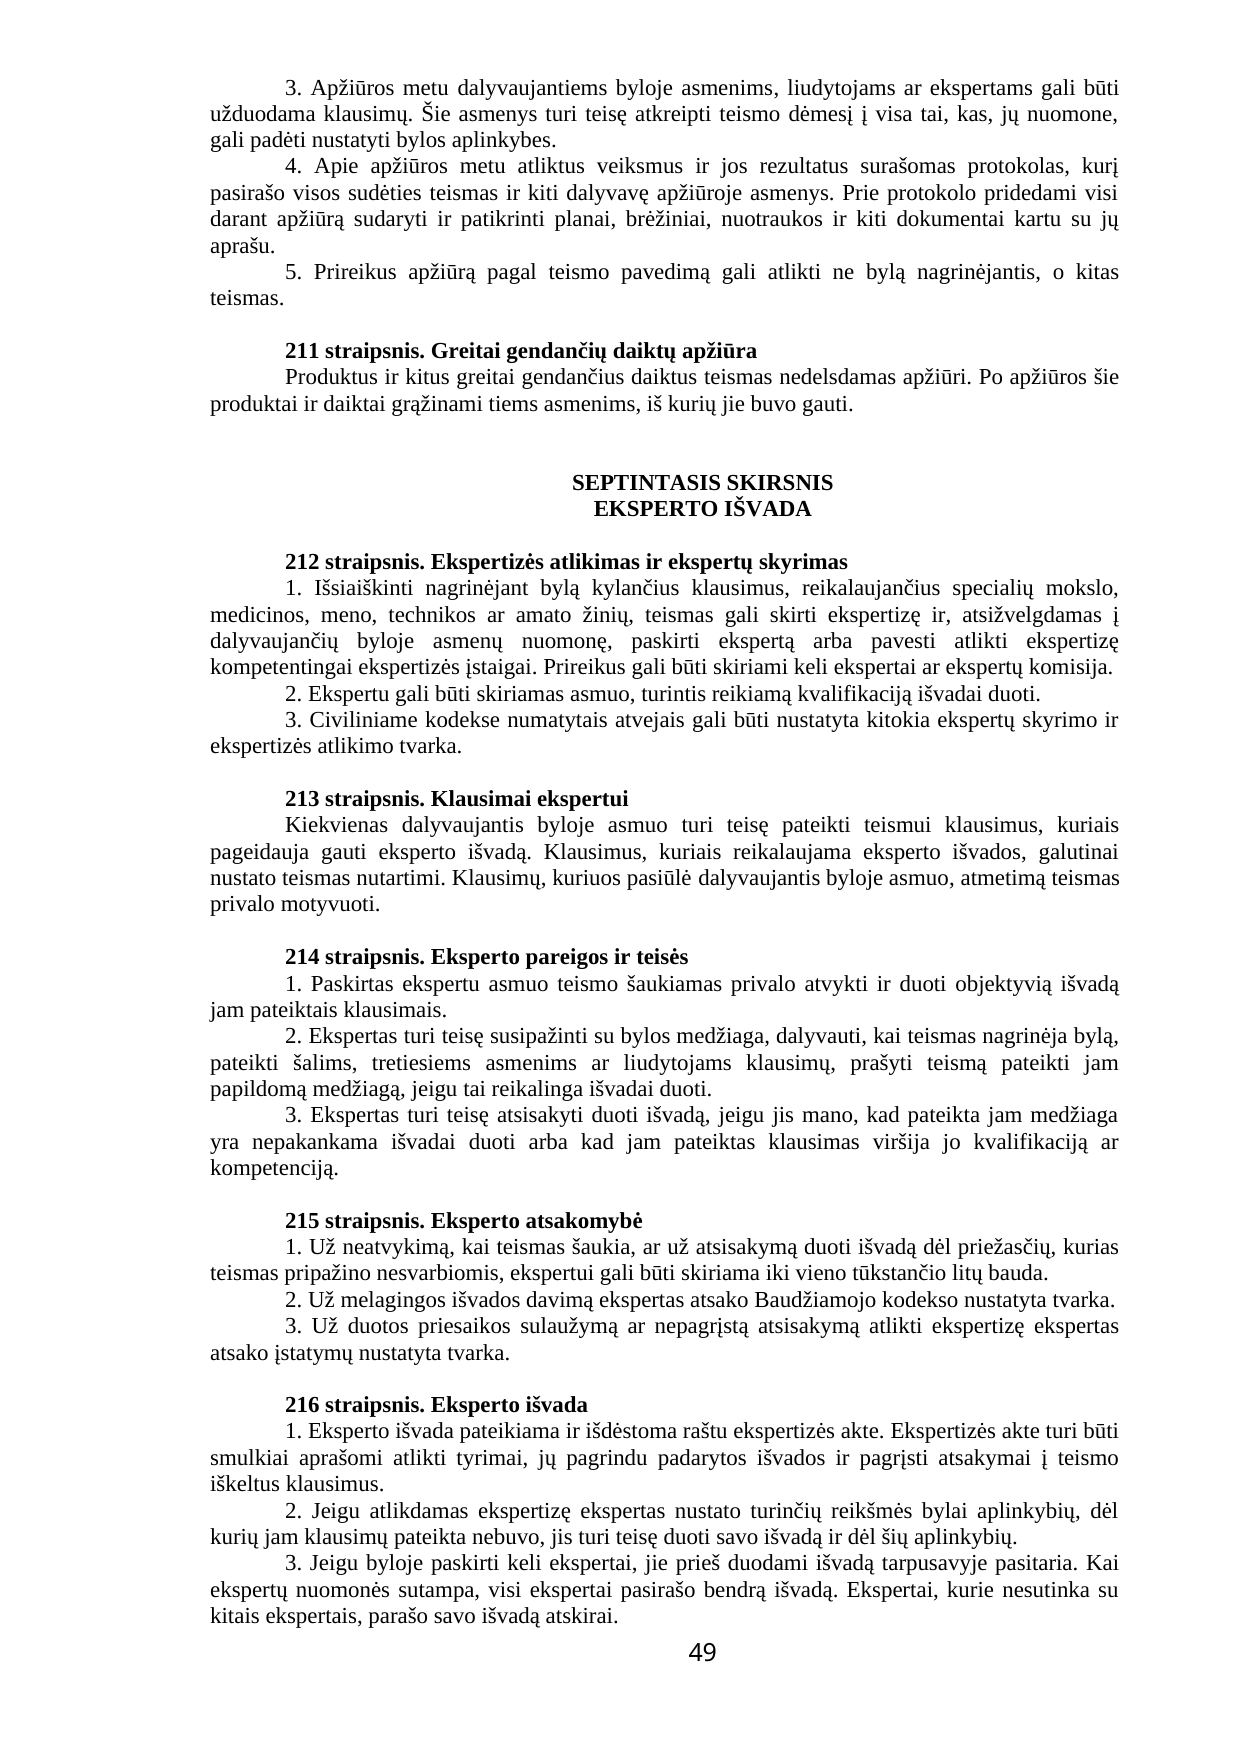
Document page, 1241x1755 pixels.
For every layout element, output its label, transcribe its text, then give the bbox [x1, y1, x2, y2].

text 215 straipsnis. Eksperto atsakomybė [210, 1207, 1120, 1233]
text 3. Už duotos priesaikos sulaužymą ar nepagrįstą atsisakymą atlikti ekspertizę ekspertas atsako įstatymų nustatyta tvarka. [210, 1312, 1120, 1365]
text 5. Prireikus apžiūrą pagal teismo pavedimą gali atlikti ne bylą nagrinėjantis, o kitas teismas. [210, 258, 1120, 311]
text Kiekvienas dalyvaujantis byloje asmuo turi teisę pateikti teismui klausimus, kuriais pageidauja gauti eksperto išvadą. Klausimus, kuriais reikalaujama eksperto išvados, galutinai nustato teismas nutartimi. Klausimų, kuriuos pasiūlė dalyvaujantis byloje asmuo, atmetimą teismas privalo motyvuoti. [210, 811, 1120, 917]
text 213 straipsnis. Klausimai ekspertui [210, 785, 1120, 811]
text 2. Jeigu atlikdamas ekspertizę ekspertas nustato turinčių reikšmės bylai aplinkybių, dėl kurių jam klausimų pateikta nebuvo, jis turi teisę duoti savo išvadą ir dėl šių aplinkybių. [210, 1497, 1120, 1549]
text 2. Ekspertu gali būti skiriamas asmuo, turintis reikiamą kvalifikaciją išvadai duoti. [210, 680, 1120, 706]
text 3. Civiliniame kodekse numatytais atvejais gali būti nustatyta kitokia ekspertų skyrimo ir ekspertizės atlikimo tvarka. [210, 706, 1120, 759]
text 211 straipsnis. Greitai gendančių daiktų apžiūra [210, 337, 1120, 363]
text 1. Išsiaiškinti nagrinėjant bylą kylančius klausimus, reikalaujančius specialių mokslo, medicinos, meno, technikos ar amato žinių, teismas gali skirti ekspertizę ir, atsižvelgdamas į dalyvaujančių byloje asmenų nuomonę, paskirti ekspertą arba pavesti atlikti ekspertizę kompetentingai ekspertizės įstaigai. Prireikus gali būti skiriami keli ekspertai ar ekspertų komisija. [210, 574, 1120, 680]
text 1. Eksperto išvada pateikiama ir išdėstoma raštu ekspertizės akte. Ekspertizės akte turi būti smulkiai aprašomi atlikti tyrimai, jų pagrindu padarytos išvados ir pagrįsti atsakymai į teismo iškeltus klausimus. [210, 1418, 1120, 1497]
text SeptintasIS skirsnis [210, 469, 1120, 495]
text 1. Už neatvykimą, kai teismas šaukia, ar už atsisakymą duoti išvadą dėl priežasčių, kurias teismas pripažino nesvarbiomis, ekspertui gali būti skiriama iki vieno tūkstančio litų bauda. [210, 1233, 1120, 1286]
text 2. Už melagingos išvados davimą ekspertas atsako Baudžiamojo kodekso nustatyta tvarka. [229, 1286, 1120, 1312]
text 3. Apžiūros metu dalyvaujantiems byloje asmenims, liudytojams ar ekspertams gali būti užduodama klausimų. Šie asmenys turi teisę atkreipti teismo dėmesį į visa tai, kas, jų nuomone, gali padėti nustatyti bylos aplinkybes. [210, 73, 1120, 153]
text 4. Apie apžiūros metu atliktus veiksmus ir jos rezultatus surašomas protokolas, kurį pasirašo visos sudėties teismas ir kiti dalyvavę apžiūroje asmenys. Prie protokolo pridedami visi darant apžiūrą sudaryti ir patikrinti planai, brėžiniai, nuotraukos ir kiti dokumentai kartu su jų aprašu. [210, 153, 1120, 258]
text 3. Jeigu byloje paskirti keli ekspertai, jie prieš duodami išvadą tarpusavyje pasitaria. Kai ekspertų nuomonės sutampa, visi ekspertai pasirašo bendrą išvadą. Ekspertai, kurie nesutinka su kitais ekspertais, parašo savo išvadą atskirai. [210, 1549, 1120, 1628]
text Produktus ir kitus greitai gendančius daiktus teismas nedelsdamas apžiūri. Po apžiūros šie produktai ir daiktai grąžinami tiems asmenims, iš kurių jie buvo gauti. [210, 363, 1120, 416]
text 1. Paskirtas ekspertu asmuo teismo šaukiamas privalo atvykti ir duoti objektyvią išvadą jam pateiktais klausimais. [210, 969, 1120, 1022]
text 212 straipsnis. Ekspertizės atlikimas ir ekspertų skyrimas [210, 548, 1120, 574]
text 2. Ekspertas turi teisę susipažinti su bylos medžiaga, dalyvauti, kai teismas nagrinėja bylą, pateikti šalims, tretiesiems asmenims ar liudytojams klausimų, prašyti teismą pateikti jam papildomą medžiagą, jeigu tai reikalinga išvadai duoti. [210, 1022, 1120, 1101]
text 214 straipsnis. Eksperto pareigos ir teisės [210, 943, 1120, 969]
text 216 straipsnis. Eksperto išvada [210, 1391, 1120, 1418]
subtitle Eksperto išvada [210, 495, 1120, 522]
text 3. Ekspertas turi teisę atsisakyti duoti išvadą, jeigu jis mano, kad pateikta jam medžiaga yra nepakankama išvadai duoti arba kad jam pateiktas klausimas viršija jo kvalifikaciją ar kompetenciją. [210, 1101, 1120, 1180]
